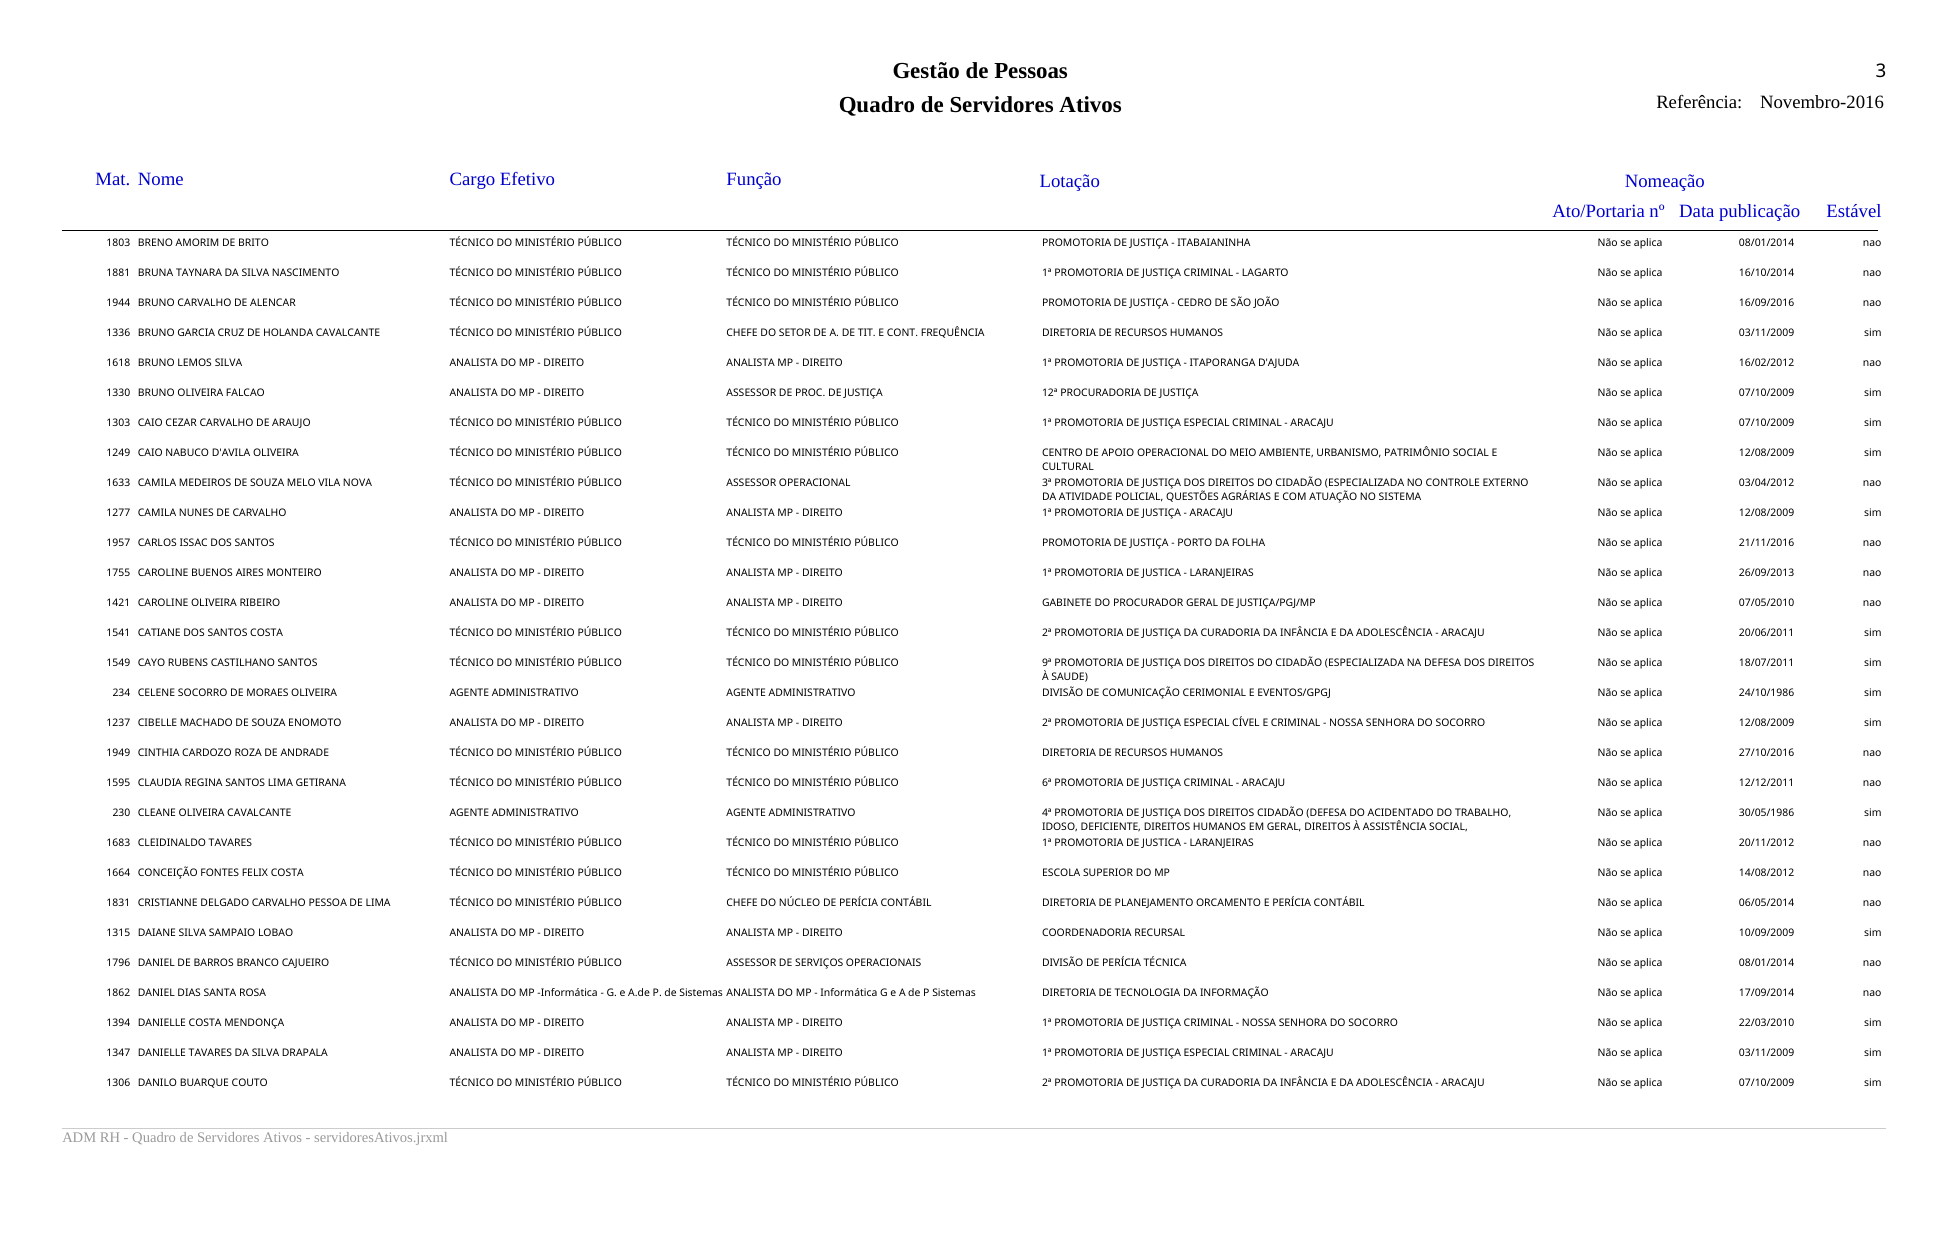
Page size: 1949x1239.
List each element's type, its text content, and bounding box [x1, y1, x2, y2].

table_cell ANALISTA MP - DIREITO [726, 355, 1030, 385]
table_cell [1538, 835, 1547, 865]
table_cell [1881, 925, 1948, 955]
table_cell [130, 1015, 138, 1045]
table_cell [1794, 415, 1803, 445]
table_cell [443, 685, 449, 715]
table_cell 24/10/1986 [1662, 685, 1794, 715]
table_cell Não se aplica [1547, 505, 1662, 535]
table_cell TÉCNICO DO MINISTÉRIO PÚBLICO [449, 295, 723, 325]
table_cell [1881, 200, 1948, 229]
table_cell CARLOS ISSAC DOS SANTOS [138, 535, 443, 565]
table_cell 1249 [68, 445, 130, 475]
table_cell TÉCNICO DO MINISTÉRIO PÚBLICO [449, 325, 723, 355]
table_cell [1881, 895, 1948, 925]
table_cell [1881, 955, 1948, 985]
table_cell 21/11/2016 [1662, 535, 1794, 565]
table_cell [443, 385, 449, 415]
table_cell CLEIDINALDO TAVARES [138, 835, 443, 865]
table_cell [1794, 775, 1803, 805]
table_cell [1030, 925, 1042, 955]
table_cell 1944 [68, 295, 130, 325]
table_cell sim [1803, 325, 1881, 355]
table_cell AGENTE ADMINISTRATIVO [726, 805, 1030, 835]
table_cell [0, 565, 68, 595]
table_cell 1549 [68, 655, 130, 685]
table_cell [1030, 1045, 1042, 1075]
table_cell TÉCNICO DO MINISTÉRIO PÚBLICO [726, 1075, 1030, 1105]
table_cell Não se aplica [1547, 655, 1662, 685]
table_cell [130, 775, 138, 805]
table_cell 234 [68, 685, 130, 715]
table_cell Não se aplica [1547, 475, 1662, 505]
table_cell [0, 895, 68, 925]
table_cell [1538, 565, 1547, 595]
table_cell Não se aplica [1547, 925, 1662, 955]
table_cell 1277 [68, 505, 130, 535]
table_cell [1794, 505, 1803, 535]
table_cell Não se aplica [1547, 805, 1662, 835]
table_cell BRUNA TAYNARA DA SILVA NASCIMENTO [138, 265, 443, 295]
table_cell [1030, 595, 1042, 625]
table_cell [130, 1045, 138, 1075]
table_cell 1303 [68, 415, 130, 445]
table_cell Não se aplica [1547, 775, 1662, 805]
table_cell CENTRO DE APOIO OPERACIONAL DO MEIO AMBIENTE, URBANISMO, PATRIMÔNIO SOCIAL E CULTURAL [1042, 445, 1538, 475]
table_cell [443, 715, 449, 745]
table_cell [130, 685, 138, 715]
table_cell [0, 985, 68, 1015]
table_cell 1618 [68, 355, 130, 385]
table_cell TÉCNICO DO MINISTÉRIO PÚBLICO [449, 625, 723, 655]
table_cell CHEFE DO SETOR DE A. DE TIT. E CONT. FREQUÊNCIA [726, 325, 1030, 355]
table_cell [0, 355, 68, 385]
table_cell ANALISTA DO MP - DIREITO [449, 505, 723, 535]
table_cell Não se aplica [1547, 1075, 1662, 1105]
table_cell 1881 [68, 265, 130, 295]
table_cell 1315 [68, 925, 130, 955]
table_cell [0, 445, 68, 475]
table_cell Ato/Portaria nº [1529, 200, 1664, 229]
table_cell Não se aplica [1547, 1015, 1662, 1045]
table_cell sim [1803, 1045, 1881, 1075]
table_cell [1030, 1015, 1042, 1045]
table_cell 1595 [68, 775, 130, 805]
table_cell 20/11/2012 [1662, 835, 1794, 865]
table_cell [1881, 775, 1948, 805]
table_cell Não se aplica [1547, 385, 1662, 415]
table_cell ANALISTA DO MP - DIREITO [449, 595, 723, 625]
table_cell 07/10/2009 [1662, 1075, 1794, 1105]
table_cell 1949 [68, 745, 130, 775]
table_cell DIRETORIA DE TECNOLOGIA DA INFORMAÇÃO [1042, 985, 1538, 1015]
table_cell CATIANE DOS SANTOS COSTA [138, 625, 443, 655]
table_cell TÉCNICO DO MINISTÉRIO PÚBLICO [726, 535, 1030, 565]
table_cell [0, 1015, 68, 1045]
table_cell TÉCNICO DO MINISTÉRIO PÚBLICO [726, 655, 1030, 685]
table_cell [203, 170, 449, 198]
table_cell ANALISTA MP - DIREITO [726, 565, 1030, 595]
table_cell sim [1803, 415, 1881, 445]
table_cell TÉCNICO DO MINISTÉRIO PÚBLICO [449, 895, 723, 925]
table_cell DANIELLE COSTA MENDONÇA [138, 1015, 443, 1045]
table_cell [1881, 505, 1948, 535]
table_cell [1030, 325, 1042, 355]
table_cell [1538, 925, 1547, 955]
table_cell 2ª PROMOTORIA DE JUSTIÇA DA CURADORIA DA INFÂNCIA E DA ADOLESCÊNCIA - ARACAJU [1042, 625, 1538, 655]
table_cell [1030, 775, 1042, 805]
table_cell 230 [68, 805, 130, 835]
table_cell [0, 655, 68, 685]
table_cell TÉCNICO DO MINISTÉRIO PÚBLICO [449, 955, 723, 985]
table_cell [130, 1075, 138, 1105]
table_cell CAROLINE OLIVEIRA RIBEIRO [138, 595, 443, 625]
table_cell 16/09/2016 [1662, 295, 1794, 325]
table_cell Lotação [1039, 170, 1196, 199]
table_cell [1538, 265, 1547, 295]
table_cell TÉCNICO DO MINISTÉRIO PÚBLICO [726, 445, 1030, 475]
table_cell 08/01/2014 [1662, 235, 1794, 265]
table_cell [1538, 385, 1547, 415]
table_cell [0, 385, 68, 415]
table_cell [0, 595, 68, 625]
table_cell [0, 91, 437, 124]
table_cell [1881, 415, 1948, 445]
table_cell nao [1803, 475, 1881, 505]
table_cell CAIO CEZAR CARVALHO DE ARAUJO [138, 415, 443, 445]
table_cell [0, 475, 68, 505]
table_cell ANALISTA MP - DIREITO [726, 595, 1030, 625]
table_cell [1030, 385, 1042, 415]
table_cell Não se aplica [1547, 685, 1662, 715]
table_cell [1538, 1045, 1547, 1075]
table_cell Estável [1803, 200, 1881, 229]
table_cell Não se aplica [1547, 835, 1662, 865]
table_cell [443, 655, 449, 685]
table_cell [1881, 715, 1948, 745]
table_cell [0, 715, 68, 745]
table_cell [1030, 475, 1042, 505]
table_cell 1ª PROMOTORIA DE JUSTIÇA - ARACAJU [1042, 505, 1538, 535]
table_cell Não se aplica [1547, 325, 1662, 355]
table_cell Não se aplica [1547, 565, 1662, 595]
table_cell DANIEL DE BARROS BRANCO CAJUEIRO [138, 955, 443, 985]
table_cell [1794, 715, 1803, 745]
table_cell 1ª PROMOTORIA DE JUSTIÇA - ITAPORANGA D'AJUDA [1042, 355, 1538, 385]
table_cell TÉCNICO DO MINISTÉRIO PÚBLICO [449, 235, 723, 265]
table_cell TÉCNICO DO MINISTÉRIO PÚBLICO [726, 415, 1030, 445]
table_cell [1794, 595, 1803, 625]
table_cell PROMOTORIA DE JUSTIÇA - CEDRO DE SÃO JOÃO [1042, 295, 1538, 325]
table_cell [0, 200, 1529, 229]
table_cell Não se aplica [1547, 535, 1662, 565]
table_cell nao [1803, 535, 1881, 565]
table_cell ANALISTA DO MP - DIREITO [449, 1045, 723, 1075]
table_cell [1881, 235, 1948, 265]
table_cell Não se aplica [1547, 985, 1662, 1015]
table_cell [443, 565, 449, 595]
table_cell CLAUDIA REGINA SANTOS LIMA GETIRANA [138, 775, 443, 805]
table_cell [1538, 805, 1547, 835]
table_cell [0, 235, 68, 265]
table_cell Não se aplica [1547, 745, 1662, 775]
table_cell 1336 [68, 325, 130, 355]
table_cell BRENO AMORIM DE BRITO [138, 235, 443, 265]
table_cell [1538, 445, 1547, 475]
table_cell [443, 985, 449, 1015]
table_cell [443, 925, 449, 955]
table_cell nao [1803, 595, 1881, 625]
table_cell [0, 535, 68, 565]
table_cell 3ª PROMOTORIA DE JUSTIÇA DOS DIREITOS DO CIDADÃO (ESPECIALIZADA NO CONTROLE EXTERNO DA ATIVIDADE POLICIAL, QUESTÕES AGRÁRIAS E COM ATUAÇÃO NO SISTEMA [1042, 475, 1538, 505]
table_cell [1538, 715, 1547, 745]
table_cell DIVISÃO DE PERÍCIA TÉCNICA [1042, 955, 1538, 985]
table_cell [0, 125, 1948, 168]
table_cell [1030, 955, 1042, 985]
table_cell ANALISTA MP - DIREITO [726, 505, 1030, 535]
table_cell [443, 775, 449, 805]
table_cell nao [1803, 295, 1881, 325]
table_header Nome [138, 168, 203, 198]
table_cell [803, 170, 1039, 198]
table_cell [1538, 1015, 1547, 1045]
table_cell CAMILA NUNES DE CARVALHO [138, 505, 443, 535]
table_cell [443, 505, 449, 535]
table_cell nao [1803, 955, 1881, 985]
table_cell [684, 170, 726, 198]
table_cell DIVISÃO DE COMUNICAÇÃO CERIMONIAL E EVENTOS/GPGJ [1042, 685, 1538, 715]
table_cell Gestão de Pessoas [437, 57, 1523, 85]
table_cell [443, 265, 449, 295]
table_cell [0, 805, 68, 835]
table_cell [1794, 475, 1803, 505]
table_cell [1538, 325, 1547, 355]
table_cell 18/07/2011 [1662, 655, 1794, 685]
table_cell 1306 [68, 1075, 130, 1105]
table_cell [130, 325, 138, 355]
table_cell [1196, 170, 1529, 198]
table_cell 16/10/2014 [1662, 265, 1794, 295]
table_cell [1030, 745, 1042, 775]
table_cell [1794, 355, 1803, 385]
table_cell [443, 625, 449, 655]
table_cell [1881, 355, 1948, 385]
table_cell 9ª PROMOTORIA DE JUSTIÇA DOS DIREITOS DO CIDADÃO (ESPECIALIZADA NA DEFESA DOS DIREITOS À SAUDE) [1042, 655, 1538, 685]
table_cell 1755 [68, 565, 130, 595]
table_cell [130, 385, 138, 415]
table_cell Não se aplica [1547, 955, 1662, 985]
table_cell 08/01/2014 [1662, 955, 1794, 985]
table_cell CRISTIANNE DELGADO CARVALHO PESSOA DE LIMA [138, 895, 443, 925]
table_cell nao [1803, 865, 1881, 895]
table_cell [1030, 535, 1042, 565]
table_cell [130, 355, 138, 385]
table_cell [1030, 625, 1042, 655]
table_cell [1538, 505, 1547, 535]
table_cell TÉCNICO DO MINISTÉRIO PÚBLICO [449, 415, 723, 445]
table_cell [1794, 1015, 1803, 1045]
table_cell Não se aplica [1547, 415, 1662, 445]
table_cell [1881, 865, 1948, 895]
table_cell [130, 445, 138, 475]
table_header [0, 0, 1948, 57]
table_cell [130, 985, 138, 1015]
table_cell [1794, 805, 1803, 835]
table_cell sim [1803, 1075, 1881, 1105]
table_cell [0, 85, 1948, 91]
table_cell [1881, 625, 1948, 655]
table_cell AGENTE ADMINISTRATIVO [726, 685, 1030, 715]
table_cell 1ª PROMOTORIA DE JUSTIÇA CRIMINAL - NOSSA SENHORA DO SOCORRO [1042, 1015, 1538, 1045]
table_cell 07/10/2009 [1662, 415, 1794, 445]
table_cell nao [1803, 775, 1881, 805]
table_cell [1794, 835, 1803, 865]
table_cell [443, 295, 449, 325]
table_cell [130, 715, 138, 745]
table_cell [1030, 865, 1042, 895]
table_cell ASSESSOR DE SERVIÇOS OPERACIONAIS [726, 955, 1030, 985]
table_cell [443, 1075, 449, 1105]
table_cell [1881, 325, 1948, 355]
table_cell [130, 955, 138, 985]
table_cell [443, 535, 449, 565]
table_cell [1794, 265, 1803, 295]
table_cell [1030, 985, 1042, 1015]
table_cell [1800, 170, 1948, 198]
table_cell [1794, 385, 1803, 415]
table_cell 1237 [68, 715, 130, 745]
table_cell [0, 745, 68, 775]
table_cell AGENTE ADMINISTRATIVO [449, 685, 723, 715]
table_cell [0, 955, 68, 985]
table_cell [1881, 745, 1948, 775]
table_cell 14/08/2012 [1662, 865, 1794, 895]
table_cell [1030, 685, 1042, 715]
table_cell BRUNO GARCIA CRUZ DE HOLANDA CAVALCANTE [138, 325, 443, 355]
table_cell nao [1803, 265, 1881, 295]
table_cell [130, 835, 138, 865]
table_cell [443, 355, 449, 385]
table_cell [1030, 805, 1042, 835]
table_cell DANILO BUARQUE COUTO [138, 1075, 443, 1105]
table_cell CELENE SOCORRO DE MORAES OLIVEIRA [138, 685, 443, 715]
table_cell [0, 170, 68, 198]
table_cell [1794, 1045, 1803, 1075]
table_cell CONCEIÇÃO FONTES FELIX COSTA [138, 865, 443, 895]
table_cell nao [1803, 985, 1881, 1015]
table_cell Não se aplica [1547, 625, 1662, 655]
table_cell [443, 415, 449, 445]
table_cell [130, 505, 138, 535]
table_cell [130, 295, 138, 325]
table_cell [130, 865, 138, 895]
table_cell 1633 [68, 475, 130, 505]
table_cell [1794, 985, 1803, 1015]
table_cell [1794, 955, 1803, 985]
table_cell [443, 955, 449, 985]
table_cell sim [1803, 925, 1881, 955]
table_cell 06/05/2014 [1662, 895, 1794, 925]
table_cell [1881, 535, 1948, 565]
table_cell 07/10/2009 [1662, 385, 1794, 415]
table_cell ANALISTA DO MP - DIREITO [449, 385, 723, 415]
table_cell [443, 805, 449, 835]
table_cell CINTHIA CARDOZO ROZA DE ANDRADE [138, 745, 443, 775]
table_cell [1881, 805, 1948, 835]
table_cell DANIEL DIAS SANTA ROSA [138, 985, 443, 1015]
table_cell ASSESSOR DE PROC. DE JUSTIÇA [726, 385, 1030, 415]
table_cell [0, 57, 437, 84]
table_cell CHEFE DO NÚCLEO DE PERÍCIA CONTÁBIL [726, 895, 1030, 925]
table_cell TÉCNICO DO MINISTÉRIO PÚBLICO [726, 775, 1030, 805]
table_cell [1538, 1075, 1547, 1105]
table_cell [130, 235, 138, 265]
table_cell Não se aplica [1547, 865, 1662, 895]
table_cell 1ª PROMOTORIA DE JUSTICA - LARANJEIRAS [1042, 565, 1538, 595]
table_cell [130, 415, 138, 445]
table_cell [1538, 295, 1547, 325]
table_cell [1538, 475, 1547, 505]
table_cell [1881, 1015, 1948, 1045]
table_cell CAROLINE BUENOS AIRES MONTEIRO [138, 565, 443, 595]
table_cell 1ª PROMOTORIA DE JUSTIÇA ESPECIAL CRIMINAL - ARACAJU [1042, 1045, 1538, 1075]
table_cell [0, 1075, 68, 1105]
table_cell [1881, 685, 1948, 715]
table_cell Não se aplica [1547, 715, 1662, 745]
table_cell [0, 415, 68, 445]
table_cell [1794, 445, 1803, 475]
table_cell ANALISTA MP - DIREITO [726, 1015, 1030, 1045]
table_cell Não se aplica [1547, 355, 1662, 385]
table_cell 1831 [68, 895, 130, 925]
table_cell Não se aplica [1547, 445, 1662, 475]
table_cell TÉCNICO DO MINISTÉRIO PÚBLICO [726, 745, 1030, 775]
table_cell 1796 [68, 955, 130, 985]
table_cell 20/06/2011 [1662, 625, 1794, 655]
table_cell [443, 595, 449, 625]
table_cell 10/09/2009 [1662, 925, 1794, 955]
table_cell TÉCNICO DO MINISTÉRIO PÚBLICO [449, 475, 723, 505]
table_cell [1881, 1045, 1948, 1075]
table_cell [1538, 745, 1547, 775]
table_cell [1030, 235, 1042, 265]
table_cell 12/08/2009 [1662, 505, 1794, 535]
table_cell [1794, 925, 1803, 955]
table_cell 07/05/2010 [1662, 595, 1794, 625]
table_cell 1330 [68, 385, 130, 415]
table_cell [1030, 265, 1042, 295]
table_cell sim [1803, 805, 1881, 835]
table_cell [0, 925, 68, 955]
table_cell [1538, 535, 1547, 565]
table_cell nao [1803, 745, 1881, 775]
table_cell [130, 475, 138, 505]
table_cell [1886, 57, 1948, 84]
table_cell [443, 475, 449, 505]
table_cell DIRETORIA DE RECURSOS HUMANOS [1042, 745, 1538, 775]
table_cell [443, 325, 449, 355]
table_cell [443, 895, 449, 925]
table_cell 4ª PROMOTORIA DE JUSTIÇA DOS DIREITOS CIDADÃO (DEFESA DO ACIDENTADO DO TRABALHO, IDOSO, DEFICIENTE, DIREITOS HUMANOS EM GERAL, DIREITOS À ASSISTÊNCIA SOCIAL, [1042, 805, 1538, 835]
table_cell [1881, 265, 1948, 295]
table_cell TÉCNICO DO MINISTÉRIO PÚBLICO [449, 865, 723, 895]
table_cell TÉCNICO DO MINISTÉRIO PÚBLICO [449, 835, 723, 865]
table_cell 27/10/2016 [1662, 745, 1794, 775]
table_cell 3 [1731, 57, 1886, 84]
table_cell ANALISTA MP - DIREITO [726, 925, 1030, 955]
table_header Cargo Efetivo [449, 168, 684, 198]
table_cell 12/08/2009 [1662, 445, 1794, 475]
table_cell [130, 745, 138, 775]
table_cell 1ª PROMOTORIA DE JUSTIÇA CRIMINAL - LAGARTO [1042, 265, 1538, 295]
table_cell [1030, 445, 1042, 475]
table_cell [1794, 1075, 1803, 1105]
table_cell [1794, 235, 1803, 265]
table_header Função [726, 168, 803, 198]
table_cell 1ª PROMOTORIA DE JUSTIÇA ESPECIAL CRIMINAL - ARACAJU [1042, 415, 1538, 445]
table_cell TÉCNICO DO MINISTÉRIO PÚBLICO [449, 535, 723, 565]
table_cell sim [1803, 505, 1881, 535]
table_cell [1794, 865, 1803, 895]
table_cell [130, 565, 138, 595]
table_cell COORDENADORIA RECURSAL [1042, 925, 1538, 955]
table_cell sim [1803, 685, 1881, 715]
table_cell [1030, 505, 1042, 535]
table_cell Nomeação [1529, 170, 1800, 199]
table_cell TÉCNICO DO MINISTÉRIO PÚBLICO [449, 655, 723, 685]
table_cell [130, 625, 138, 655]
table_cell [443, 235, 449, 265]
table_cell TÉCNICO DO MINISTÉRIO PÚBLICO [449, 745, 723, 775]
table_cell [1538, 415, 1547, 445]
table_cell [130, 595, 138, 625]
table_cell 2ª PROMOTORIA DE JUSTIÇA DA CURADORIA DA INFÂNCIA E DA ADOLESCÊNCIA - ARACAJU [1042, 1075, 1538, 1105]
table_cell ANALISTA MP - DIREITO [726, 1045, 1030, 1075]
table_cell 1347 [68, 1045, 130, 1075]
table_cell 1394 [68, 1015, 130, 1045]
table_cell [1794, 565, 1803, 595]
table_cell nao [1803, 835, 1881, 865]
table_cell 1862 [68, 985, 130, 1015]
table_cell [1538, 895, 1547, 925]
table_cell [443, 1045, 449, 1075]
table_cell [443, 865, 449, 895]
table_cell [0, 1128, 62, 1152]
table_cell TÉCNICO DO MINISTÉRIO PÚBLICO [449, 445, 723, 475]
table_cell [130, 170, 138, 198]
table_cell 12/08/2009 [1662, 715, 1794, 745]
table_cell BRUNO CARVALHO DE ALENCAR [138, 295, 443, 325]
table_header Mat. [68, 168, 130, 198]
table_cell sim [1803, 655, 1881, 685]
table_cell [1030, 895, 1042, 925]
table_cell sim [1803, 385, 1881, 415]
table_cell DIRETORIA DE PLANEJAMENTO ORCAMENTO E PERÍCIA CONTÁBIL [1042, 895, 1538, 925]
table_cell CLEANE OLIVEIRA CAVALCANTE [138, 805, 443, 835]
table_cell 2ª PROMOTORIA DE JUSTIÇA ESPECIAL CÍVEL E CRIMINAL - NOSSA SENHORA DO SOCORRO [1042, 715, 1538, 745]
table_cell [130, 535, 138, 565]
table_cell ANALISTA DO MP - DIREITO [449, 565, 723, 595]
table_cell [1794, 535, 1803, 565]
table_cell [1538, 955, 1547, 985]
table_cell Não se aplica [1547, 265, 1662, 295]
table_cell [1881, 295, 1948, 325]
table_cell ESCOLA SUPERIOR DO MP [1042, 865, 1538, 895]
table_cell [1881, 1075, 1948, 1105]
table_cell nao [1803, 895, 1881, 925]
table_cell [0, 325, 68, 355]
table_cell 16/02/2012 [1662, 355, 1794, 385]
table_cell [1538, 985, 1547, 1015]
table_cell [1030, 415, 1042, 445]
table_cell [0, 1105, 1948, 1128]
table_cell [130, 895, 138, 925]
table_cell TÉCNICO DO MINISTÉRIO PÚBLICO [726, 835, 1030, 865]
table_cell DANIELLE TAVARES DA SILVA DRAPALA [138, 1045, 443, 1075]
table_cell 22/03/2010 [1662, 1015, 1794, 1045]
table_cell CAYO RUBENS CASTILHANO SANTOS [138, 655, 443, 685]
table_cell ANALISTA DO MP - DIREITO [449, 925, 723, 955]
table_cell 1803 [68, 235, 130, 265]
table_cell TÉCNICO DO MINISTÉRIO PÚBLICO [449, 1075, 723, 1105]
table_cell [1794, 325, 1803, 355]
table_cell 26/09/2013 [1662, 565, 1794, 595]
table_cell 17/09/2014 [1662, 985, 1794, 1015]
table_cell [0, 865, 68, 895]
table_cell TÉCNICO DO MINISTÉRIO PÚBLICO [726, 235, 1030, 265]
table_cell [1030, 355, 1042, 385]
table_cell PROMOTORIA DE JUSTIÇA - PORTO DA FOLHA [1042, 535, 1538, 565]
table_cell [1794, 685, 1803, 715]
table_cell [1881, 835, 1948, 865]
table_cell [130, 805, 138, 835]
table_cell [1886, 1128, 1948, 1152]
table_cell CAMILA MEDEIROS DE SOUZA MELO VILA NOVA [138, 475, 443, 505]
table_cell [443, 445, 449, 475]
table_cell [0, 295, 68, 325]
table_cell BRUNO OLIVEIRA FALCAO [138, 385, 443, 415]
table_cell [1794, 625, 1803, 655]
table_cell ANALISTA DO MP -Informática - G. e A.de P. de Sistemas [449, 985, 723, 1015]
table_cell [1030, 715, 1042, 745]
table_cell CIBELLE MACHADO DE SOUZA ENOMOTO [138, 715, 443, 745]
table_cell [0, 625, 68, 655]
table_cell 30/05/1986 [1662, 805, 1794, 835]
table_cell nao [1803, 235, 1881, 265]
table_cell [1030, 1075, 1042, 1105]
table_cell Não se aplica [1547, 235, 1662, 265]
table_cell ANALISTA DO MP - Informática G e A de P Sistemas [726, 985, 1030, 1015]
table_cell [1881, 595, 1948, 625]
table_cell TÉCNICO DO MINISTÉRIO PÚBLICO [726, 265, 1030, 295]
table_cell TÉCNICO DO MINISTÉRIO PÚBLICO [726, 625, 1030, 655]
table_cell [1538, 235, 1547, 265]
table_cell [1030, 295, 1042, 325]
table_cell [443, 1015, 449, 1045]
table_cell [1538, 775, 1547, 805]
table_cell [1881, 475, 1948, 505]
table_cell ADM RH - Quadro de Servidores Ativos - servidoresAtivos.jrxml [62, 1129, 1886, 1152]
table_cell [443, 745, 449, 775]
table_cell [1523, 57, 1731, 84]
table_cell 6ª PROMOTORIA DE JUSTIÇA CRIMINAL - ARACAJU [1042, 775, 1538, 805]
table_cell CAIO NABUCO D'AVILA OLIVEIRA [138, 445, 443, 475]
table_cell [130, 265, 138, 295]
table_cell [1794, 655, 1803, 685]
table_cell [1538, 355, 1547, 385]
table_cell [0, 1045, 68, 1075]
table_cell [1881, 565, 1948, 595]
table_cell sim [1803, 625, 1881, 655]
table_cell [1030, 655, 1042, 685]
table_cell Não se aplica [1547, 295, 1662, 325]
table_cell 03/11/2009 [1662, 1045, 1794, 1075]
table_cell Novembro-2016 [1756, 91, 1884, 124]
table_cell Não se aplica [1547, 1045, 1662, 1075]
table_cell [1794, 745, 1803, 775]
table_cell 1957 [68, 535, 130, 565]
table_cell TÉCNICO DO MINISTÉRIO PÚBLICO [449, 775, 723, 805]
table_cell Não se aplica [1547, 895, 1662, 925]
table_cell nao [1803, 355, 1881, 385]
table_cell 12ª PROCURADORIA DE JUSTIÇA [1042, 385, 1538, 415]
table_cell [1794, 295, 1803, 325]
table_cell PROMOTORIA DE JUSTIÇA - ITABAIANINHA [1042, 235, 1538, 265]
table_cell BRUNO LEMOS SILVA [138, 355, 443, 385]
table_cell TÉCNICO DO MINISTÉRIO PÚBLICO [726, 295, 1030, 325]
table_cell [0, 835, 68, 865]
table_cell DAIANE SILVA SAMPAIO LOBAO [138, 925, 443, 955]
table_cell sim [1803, 715, 1881, 745]
table_cell [443, 835, 449, 865]
table_cell 1ª PROMOTORIA DE JUSTICA - LARANJEIRAS [1042, 835, 1538, 865]
table_cell [1794, 895, 1803, 925]
table_cell [1030, 835, 1042, 865]
table_cell GABINETE DO PROCURADOR GERAL DE JUSTIÇA/PGJ/MP [1042, 595, 1538, 625]
table_cell [1881, 655, 1948, 685]
table_cell DIRETORIA DE RECURSOS HUMANOS [1042, 325, 1538, 355]
table_cell 1664 [68, 865, 130, 895]
table_cell [1881, 385, 1948, 415]
table_cell [0, 505, 68, 535]
table_cell [1881, 985, 1948, 1015]
table_cell Quadro de Servidores Ativos [437, 91, 1523, 124]
table_cell Data publicação [1665, 200, 1800, 229]
table_cell 03/04/2012 [1662, 475, 1794, 505]
table_cell [1538, 595, 1547, 625]
table_cell 1541 [68, 625, 130, 655]
table_cell TÉCNICO DO MINISTÉRIO PÚBLICO [449, 265, 723, 295]
table_cell [1523, 91, 1656, 124]
table_cell [0, 265, 68, 295]
table_cell [1538, 685, 1547, 715]
table_cell ANALISTA MP - DIREITO [726, 715, 1030, 745]
table_cell nao [1803, 565, 1881, 595]
table_cell [1884, 91, 1948, 124]
table_cell ANALISTA DO MP - DIREITO [449, 1015, 723, 1045]
table_cell sim [1803, 1015, 1881, 1045]
table_cell AGENTE ADMINISTRATIVO [449, 805, 723, 835]
table_cell 1683 [68, 835, 130, 865]
table_cell [1538, 865, 1547, 895]
table_cell [1881, 445, 1948, 475]
table_cell Referência: [1656, 91, 1754, 124]
table_cell [0, 685, 68, 715]
table_cell 1421 [68, 595, 130, 625]
table_cell [0, 775, 68, 805]
table_cell [130, 925, 138, 955]
table_cell ANALISTA DO MP - DIREITO [449, 355, 723, 385]
table_cell [1030, 565, 1042, 595]
table_cell 12/12/2011 [1662, 775, 1794, 805]
table_cell [1538, 655, 1547, 685]
table_cell Não se aplica [1547, 595, 1662, 625]
table_cell 03/11/2009 [1662, 325, 1794, 355]
table_cell [130, 655, 138, 685]
table_cell ANALISTA DO MP - DIREITO [449, 715, 723, 745]
table_cell [1538, 625, 1547, 655]
table_cell sim [1803, 445, 1881, 475]
table_cell ASSESSOR OPERACIONAL [726, 475, 1030, 505]
table_cell TÉCNICO DO MINISTÉRIO PÚBLICO [726, 865, 1030, 895]
